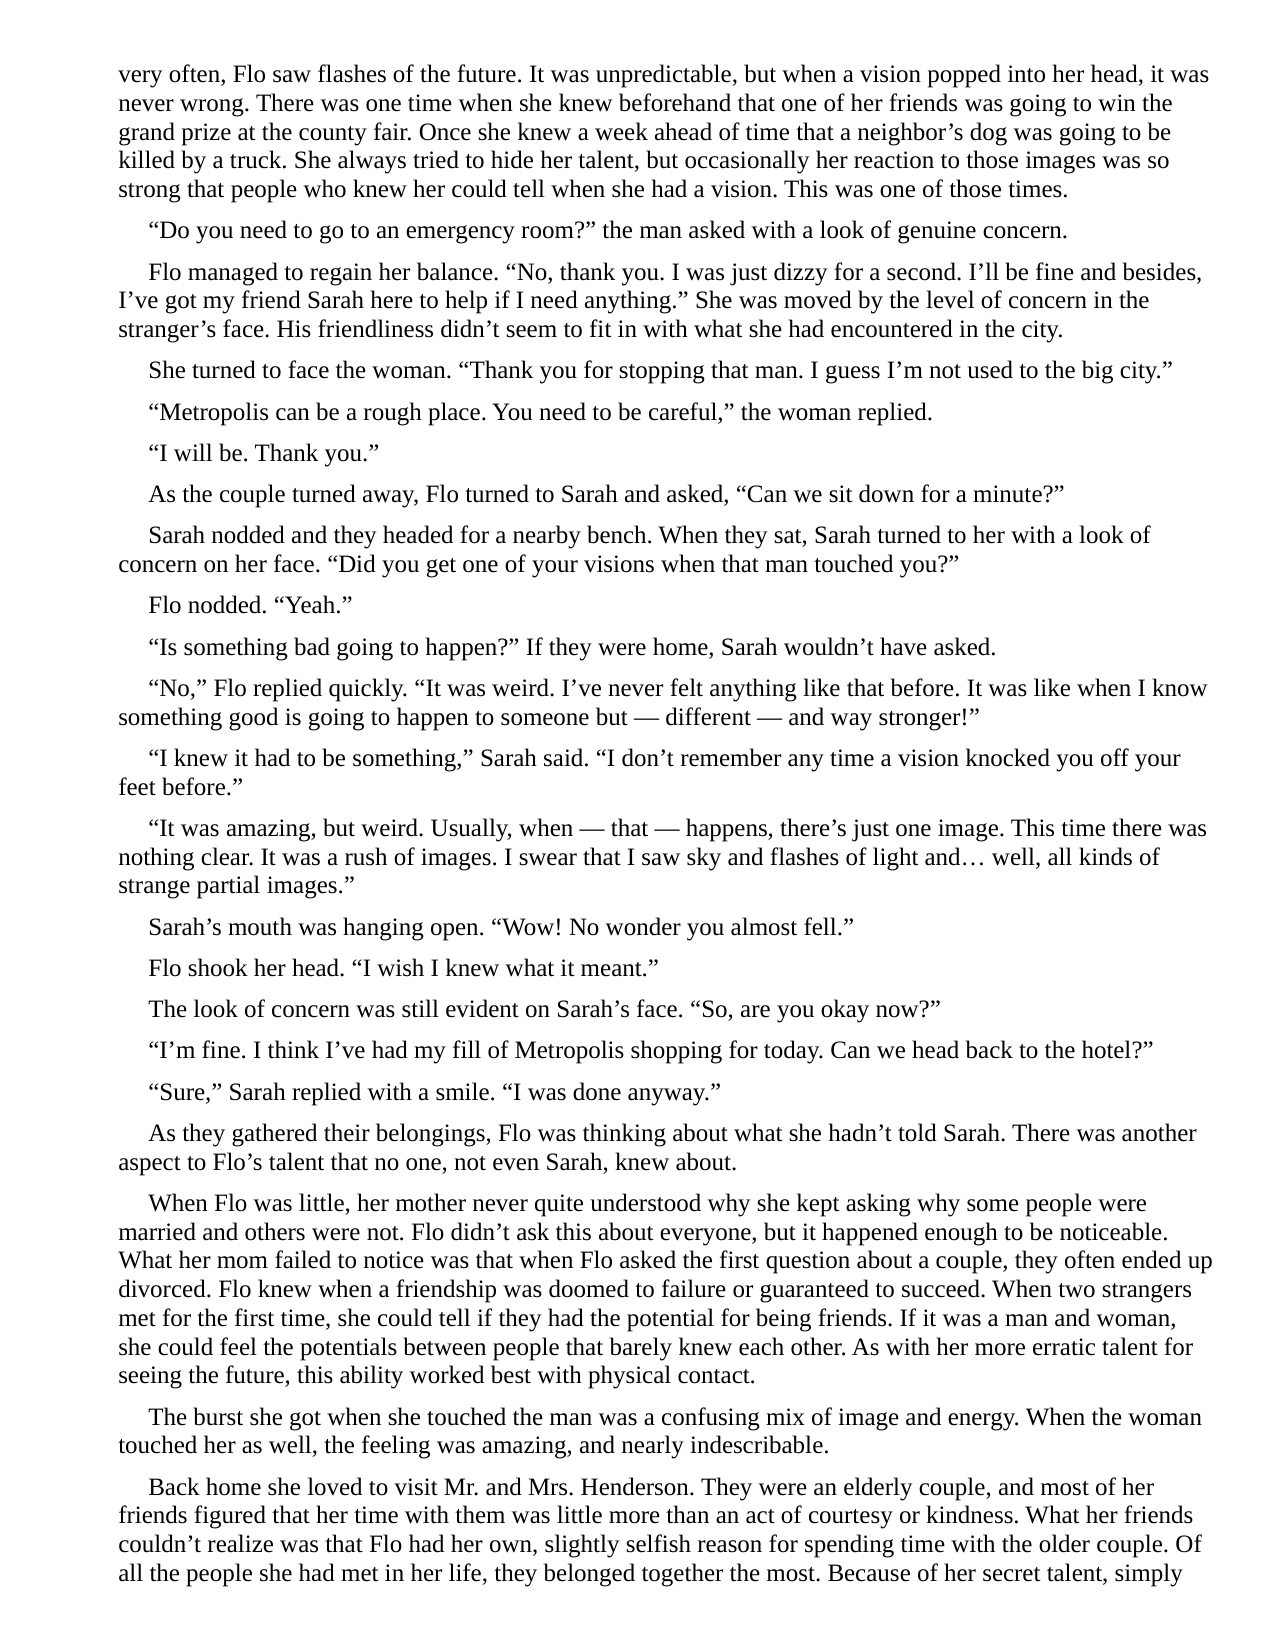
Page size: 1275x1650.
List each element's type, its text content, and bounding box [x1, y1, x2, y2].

text “Sure,” Sarah replied with a smile. “I was done anyway.” [118, 1077, 1216, 1105]
text very often, Flo saw flashes of the future. It was unpredictable, but when a vision popped into her head, it was never wrong. There was one time when she knew beforehand that one of her friends was going to win the grand prize at the county fair. Once she knew a week ahead of time that a neighbor’s dog was going to be killed by a truck. She always tried to hide her talent, but occasionally her reaction to those images was so strong that people who knew her could tell when she had a vision. This was one of those times. [118, 59, 1216, 203]
text “I knew it had to be something,” Sarah said. “I don’t remember any time a vision knocked you off your feet before.” [118, 743, 1216, 800]
text Sarah’s mouth was hanging open. “Wow! No wonder you almost fell.” [118, 912, 1216, 940]
text As the couple turned away, Flo turned to Sarah and asked, “Can we sit down for a minute?” [118, 479, 1216, 508]
text Flo shook her head. “I wish I knew what it meant.” [118, 953, 1216, 982]
text “I’m fine. I think I’ve had my fill of Metropolis shopping for today. Can we head back to the hotel?” [118, 1035, 1216, 1064]
text As they gathered their belongings, Flo was thinking about what she hadn’t told Sarah. There was another aspect to Flo’s talent that no one, not even Sarah, knew about. [118, 1118, 1216, 1175]
text “It was amazing, but weird. Usually, when — that — happens, there’s just one image. This time there was nothing clear. It was a rush of images. I swear that I saw sky and flashes of light and… well, all kinds of strange partial images.” [118, 813, 1216, 899]
text “Is something bad going to happen?” If they were home, Sarah wouldn’t have asked. [118, 632, 1216, 660]
text “No,” Flo replied quickly. “It was weird. I’ve never felt anything like that before. It was like when I know something good is going to happen to someone but — different — and way stronger!” [118, 673, 1216, 730]
text Flo nodded. “Yeah.” [118, 590, 1216, 619]
text When Flo was little, her mother never quite understood why she kept asking why some people were married and others were not. Flo didn’t ask this about everyone, but it happened enough to be noticeable. What her mom failed to notice was that when Flo asked the first question about a couple, they often ended up divorced. Flo knew when a friendship was doomed to failure or guaranteed to succeed. When two strangers met for the first time, she could tell if they had the potential for being friends. If it was a man and woman, she could feel the potentials between people that barely knew each other. As with her more erratic talent for seeing the future, this ability worked best with physical contact. [118, 1188, 1216, 1389]
text Back home she loved to visit Mr. and Mrs. Henderson. They were an elderly couple, and most of her friends figured that her time with them was little more than an act of courtesy or kindness. What her friends couldn’t realize was that Flo had her own, slightly selfish reason for spending time with the older couple. Of all the people she had met in her life, they belonged together the most. Because of her secret talent, simply [118, 1472, 1216, 1587]
text “I will be. Thank you.” [118, 438, 1216, 467]
text “Do you need to go to an emergency room?” the man asked with a look of genuine concern. [118, 215, 1216, 244]
text She turned to face the woman. “Thank you for stopping that man. I guess I’m not used to the big city.” [118, 355, 1216, 384]
text The look of concern was still evident on Sarah’s face. “So, are you okay now?” [118, 994, 1216, 1023]
text Sarah nodded and they headed for a nearby bench. When they sat, Sarah turned to her with a look of concern on her face. “Did you get one of your visions when that man touched you?” [118, 520, 1216, 578]
text The burst she got when she touched the man was a confusing mix of image and energy. When the woman touched her as well, the feeling was amazing, and nearly indescribable. [118, 1402, 1216, 1459]
text “Metropolis can be a rough place. You need to be careful,” the woman replied. [118, 397, 1216, 425]
text Flo managed to regain her balance. “No, thank you. I was just dizzy for a second. I’ll be fine and besides, I’ve got my friend Sarah here to help if I need anything.” She was moved by the level of concern in the stranger’s face. His friendliness didn’t seem to fit in with what she had encountered in the city. [118, 257, 1216, 343]
